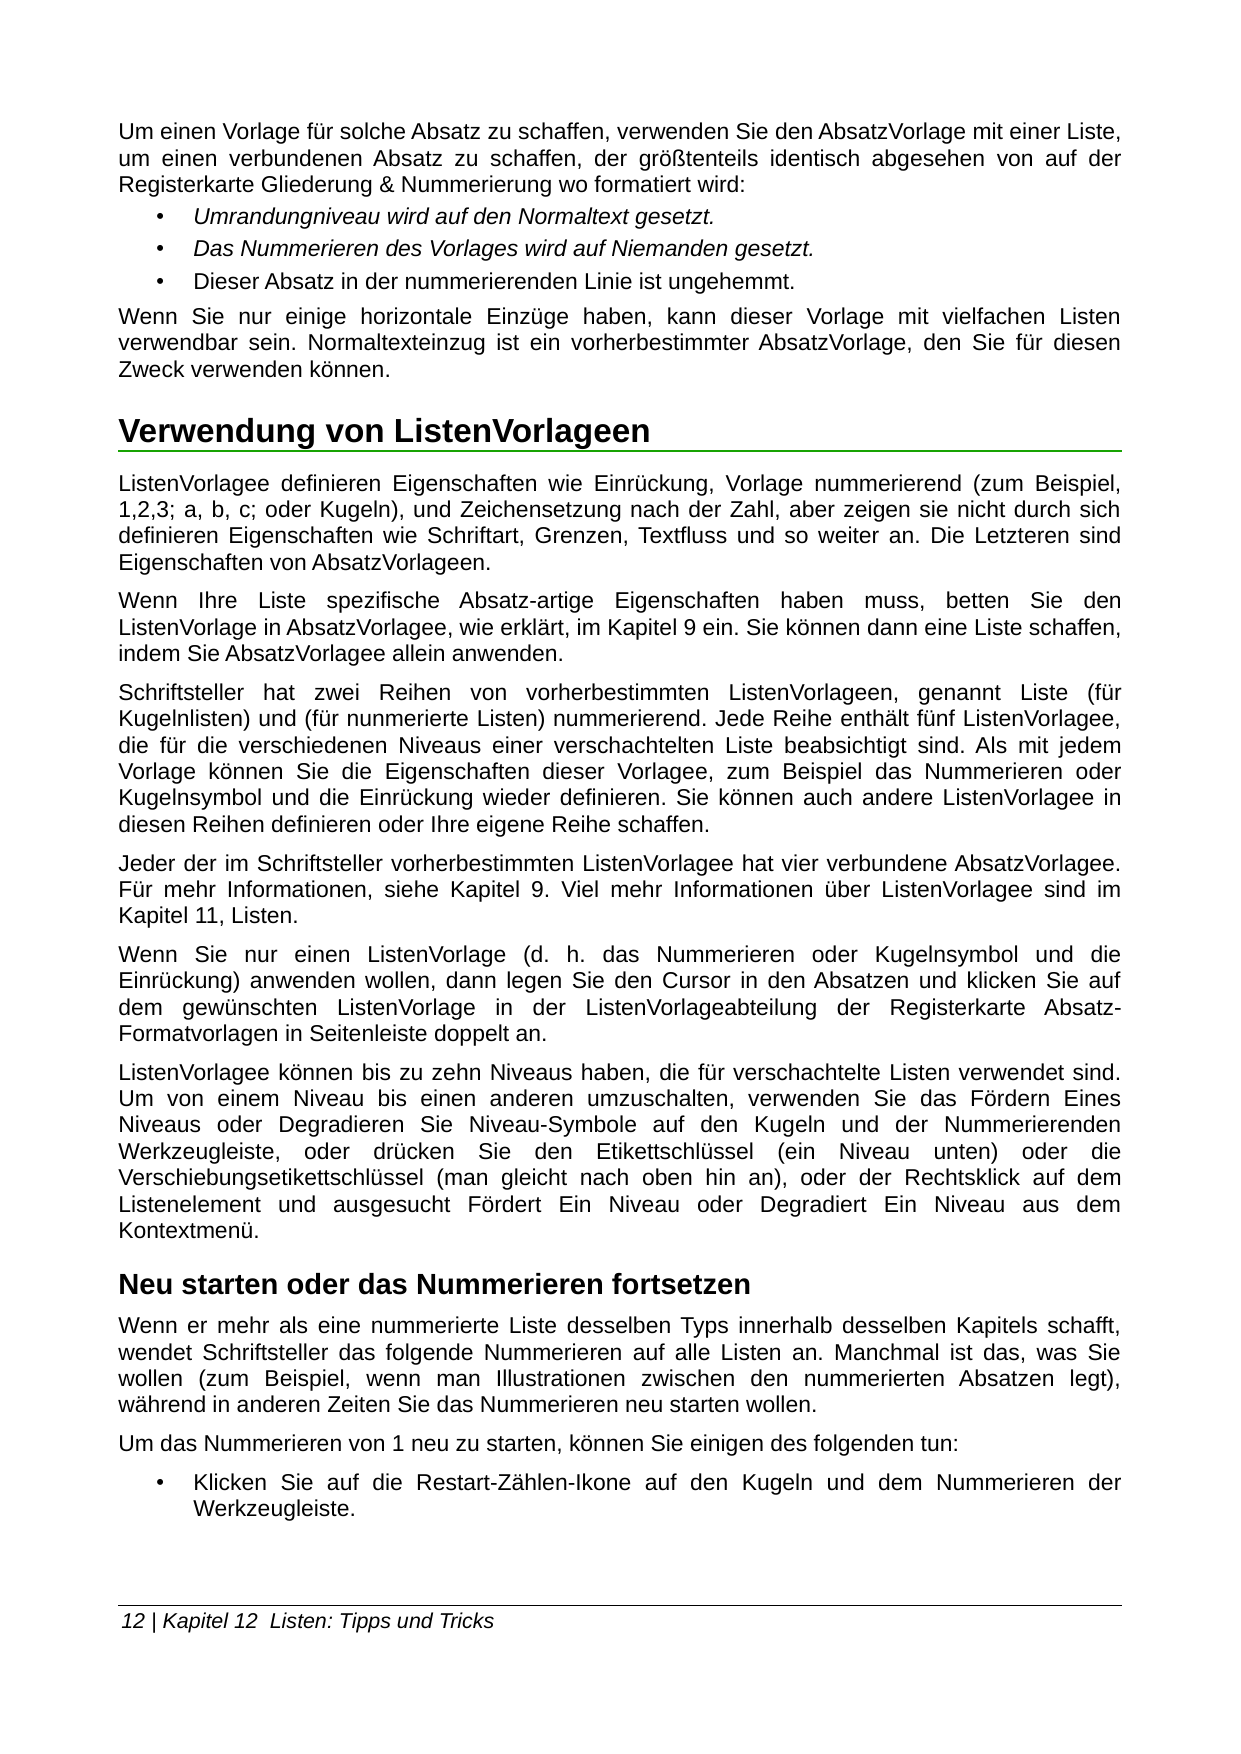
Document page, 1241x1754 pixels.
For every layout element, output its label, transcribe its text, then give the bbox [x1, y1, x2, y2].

text Wenn er mehr als eine nummerierte Liste desselben Typs innerhalb desselben Kapitels schafft, wendet Schriftsteller das folgende Nummerieren auf alle Listen an. Manchmal ist das, was Sie wollen (zum Beispiel, wenn man Illustrationen zwischen den nummerierten Absatzen legt), während in anderen Zeiten Sie das Nummerieren neu starten wollen. [118, 1312, 1122, 1418]
subtitle Neu starten oder das Nummerieren fortsetzen [118, 1267, 1122, 1300]
text Um das Nummerieren von 1 neu zu starten, können Sie einigen des folgenden tun: [118, 1430, 1122, 1456]
list Umrandungniveau wird auf den Normaltext gesetzt. [156, 203, 1122, 229]
text ListenVorlagee können bis zu zehn Niveaus haben, die für verschachtelte Listen verwendet sind. Um von einem Niveau bis einen anderen umzuschalten, verwenden Sie das Fördern Eines Niveaus oder Degradieren Sie Niveau-Symbole auf den Kugeln und der Nummerierenden Werkzeugleiste, oder drücken Sie den Etikettschlüssel (ein Niveau unten) oder die Verschiebungsetikettschlüssel (man gleicht nach oben hin an), oder der Rechtsklick auf dem Listenelement und ausgesucht Fördert Ein Niveau oder Degradiert Ein Niveau aus dem Kontextmenü. [118, 1059, 1122, 1243]
list Um einen Vorlage für solche Absatz zu schaffen, verwenden Sie den AbsatzVorlage mit einer Liste, um einen verbundenen Absatz zu schaffen, der größtenteils identisch abgesehen von auf der Registerkarte Gliederung & Nummerierung wo formatiert wird: [118, 118, 1122, 197]
text ListenVorlagee definieren Eigenschaften wie Einrückung, Vorlage nummerierend (zum Beispiel, 1,2,3; a, b, c; oder Kugeln), und Zeichensetzung nach der Zahl, aber zeigen sie nicht durch sich definieren Eigenschaften wie Schriftart, Grenzen, Textfluss und so weiter an. Die Letzteren sind Eigenschaften von AbsatzVorlageen. [118, 470, 1122, 575]
subtitle Verwendung von ListenVorlageen [118, 411, 1122, 450]
text Wenn Ihre Liste spezifische Absatz-artige Eigenschaften haben muss, betten Sie den ListenVorlage in AbsatzVorlagee, wie erklärt, im Kapitel 9 ein. Sie können dann eine Liste schaffen, indem Sie AbsatzVorlagee allein anwenden. [118, 587, 1122, 667]
text Jeder der im Schriftsteller vorherbestimmten ListenVorlagee hat vier verbundene AbsatzVorlagee. Für mehr Informationen, siehe Kapitel 9. Viel mehr Informationen über ListenVorlagee sind im Kapitel 11, Listen. [118, 849, 1122, 928]
list Klicken Sie auf die Restart-Zählen-Ikone auf den Kugeln und dem Nummerieren der Werkzeugleiste. [156, 1469, 1122, 1521]
text Schriftsteller hat zwei Reihen von vorherbestimmten ListenVorlageen, genannt Liste (für Kugelnlisten) und (für nunmerierte Listen) nummerierend. Jede Reihe enthält fünf ListenVorlagee, die für die verschiedenen Niveaus einer verschachtelten Liste beabsichtigt sind. Als mit jedem Vorlage können Sie die Eigenschaften dieser Vorlagee, zum Beispiel das Nummerieren oder Kugelnsymbol und die Einrückung wieder definieren. Sie können auch andere ListenVorlagee in diesen Reihen definieren oder Ihre eigene Reihe schaffen. [118, 679, 1122, 837]
text Wenn Sie nur einige horizontale Einzüge haben, kann dieser Vorlage mit vielfachen Listen verwendbar sein. Normaltexteinzug ist ein vorherbestimmter AbsatzVorlage, den Sie für diesen Zweck verwenden können. [118, 303, 1122, 382]
text Wenn Sie nur einen ListenVorlage (d. h. das Nummerieren oder Kugelnsymbol und die Einrückung) anwenden wollen, dann legen Sie den Cursor in den Absatzen und klicken Sie auf dem gewünschten ListenVorlage in der ListenVorlageabteilung der Registerkarte Absatz-Formatvorlagen in Seitenleiste doppelt an. [118, 941, 1122, 1046]
list Das Nummerieren des Vorlages wird auf Niemanden gesetzt. [156, 235, 1122, 262]
list Dieser Absatz in der nummerierenden Linie ist ungehemmt. [156, 268, 1122, 294]
